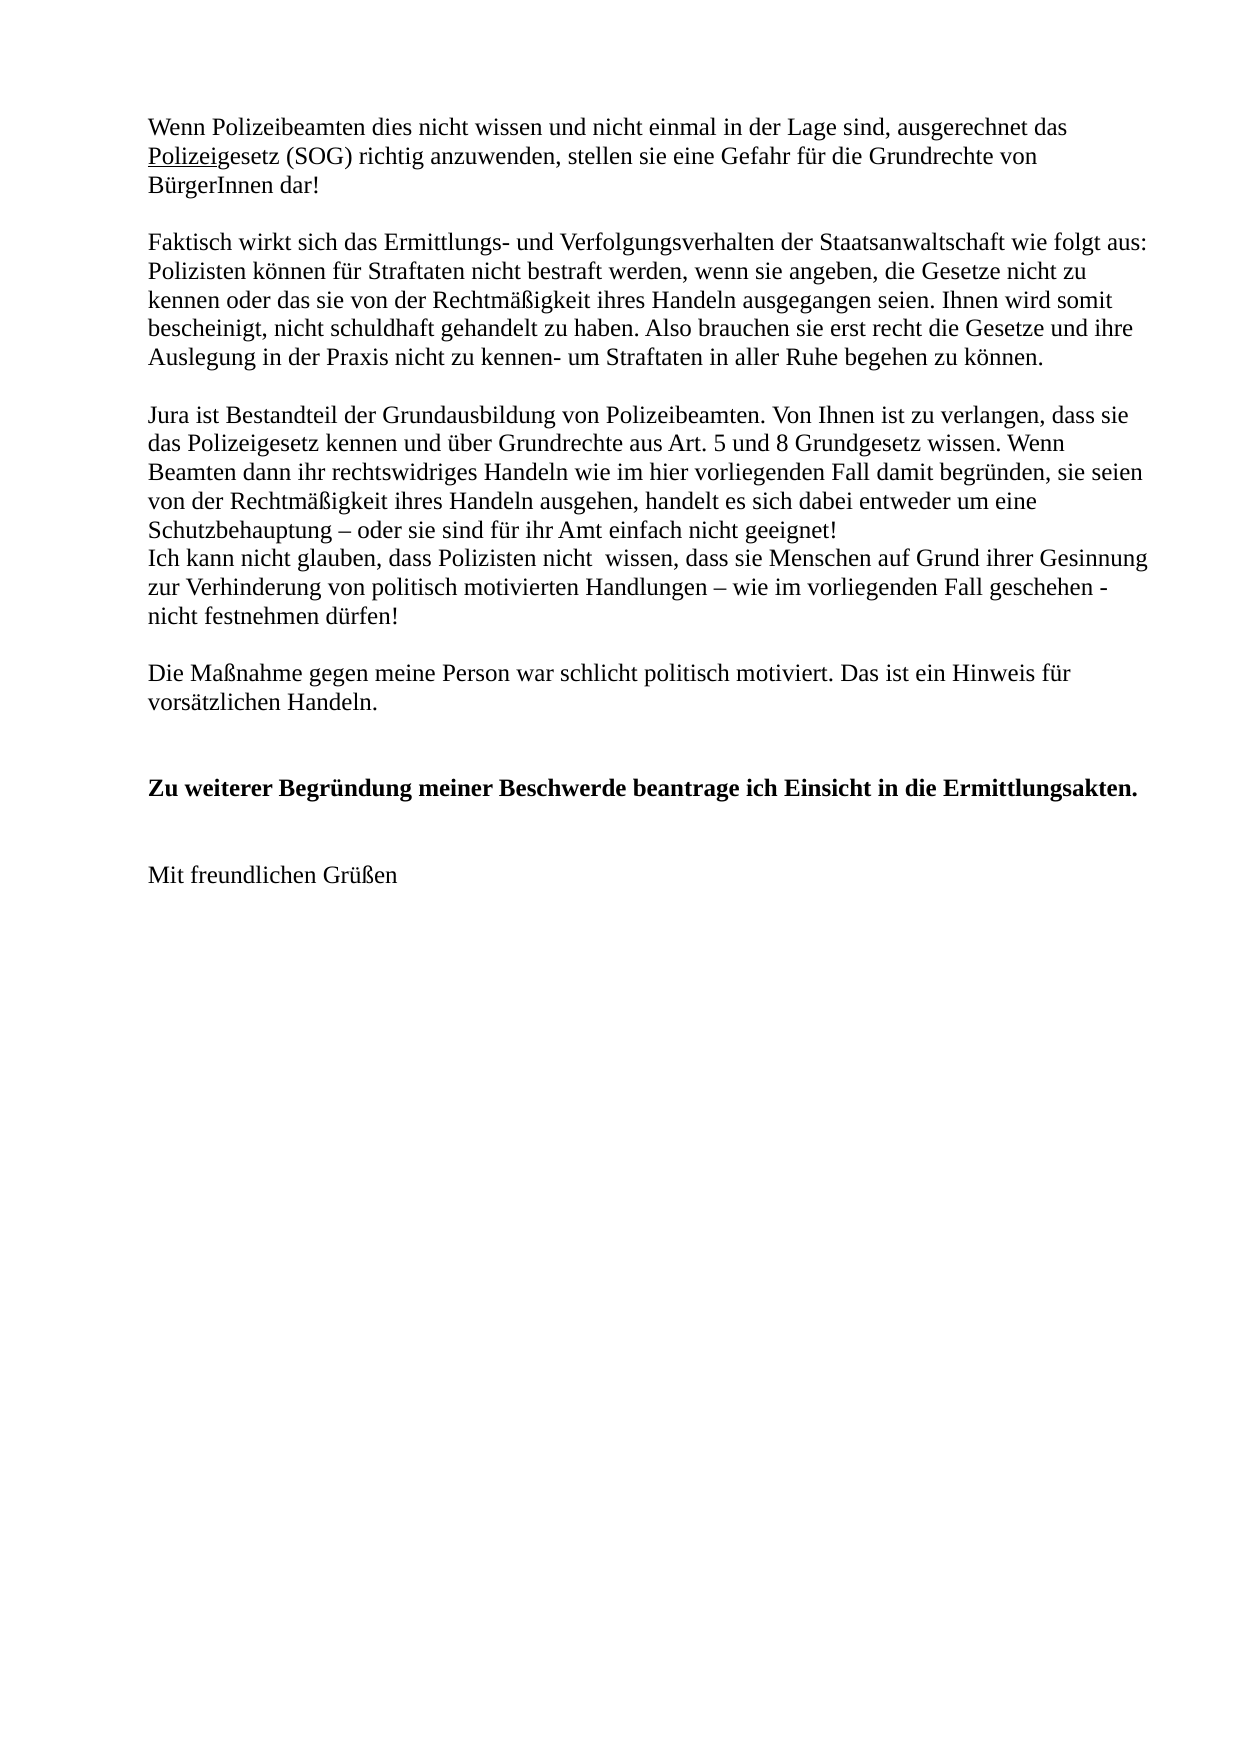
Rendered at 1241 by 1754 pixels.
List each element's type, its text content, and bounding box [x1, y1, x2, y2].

text Zu weiterer Begründung meiner Beschwerde beantrage ich Einsicht in die Ermittlungsakten. [148, 773, 1152, 802]
text Ich kann nicht glauben, dass Polizisten nicht wissen, dass sie Menschen auf Grund ihrer Gesinnung zur Verhinderung von politisch motivierten Handlungen – wie im vorliegenden Fall geschehen - nicht festnehmen dürfen! [148, 543, 1152, 630]
text Faktisch wirkt sich das Ermittlungs- und Verfolgungsverhalten der Staatsanwaltschaft wie folgt aus: Polizisten können für Straftaten nicht bestraft werden, wenn sie angeben, die Gesetze nicht zu kennen oder das sie von der Rechtmäßigkeit ihres Handeln ausgegangen seien. Ihnen wird somit bescheinigt, nicht schuldhaft gehandelt zu haben. Also brauchen sie erst recht die Gesetze und ihre Auslegung in der Praxis nicht zu kennen- um Straftaten in aller Ruhe begehen zu können. [148, 227, 1152, 371]
text Jura ist Bestandteil der Grundausbildung von Polizeibeamten. Von Ihnen ist zu verlangen, dass sie das Polizeigesetz kennen und über Grundrechte aus Art. 5 und 8 Grundgesetz wissen. Wenn Beamten dann ihr rechtswidriges Handeln wie im hier vorliegenden Fall damit begründen, sie seien von der Rechtmäßigkeit ihres Handeln ausgehen, handelt es sich dabei entweder um eine Schutzbehauptung – oder sie sind für ihr Amt einfach nicht geeignet! [148, 400, 1152, 543]
text Wenn Polizeibeamten dies nicht wissen und nicht einmal in der Lage sind, ausgerechnet das Polizeigesetz (SOG) richtig anzuwenden, stellen sie eine Gefahr für die Grundrechte von BürgerInnen dar! [148, 112, 1152, 198]
text Mit freundlichen Grüßen [148, 860, 1152, 888]
text Die Maßnahme gegen meine Person war schlicht politisch motiviert. Das ist ein Hinweis für vorsätzlichen Handeln. [148, 658, 1152, 716]
